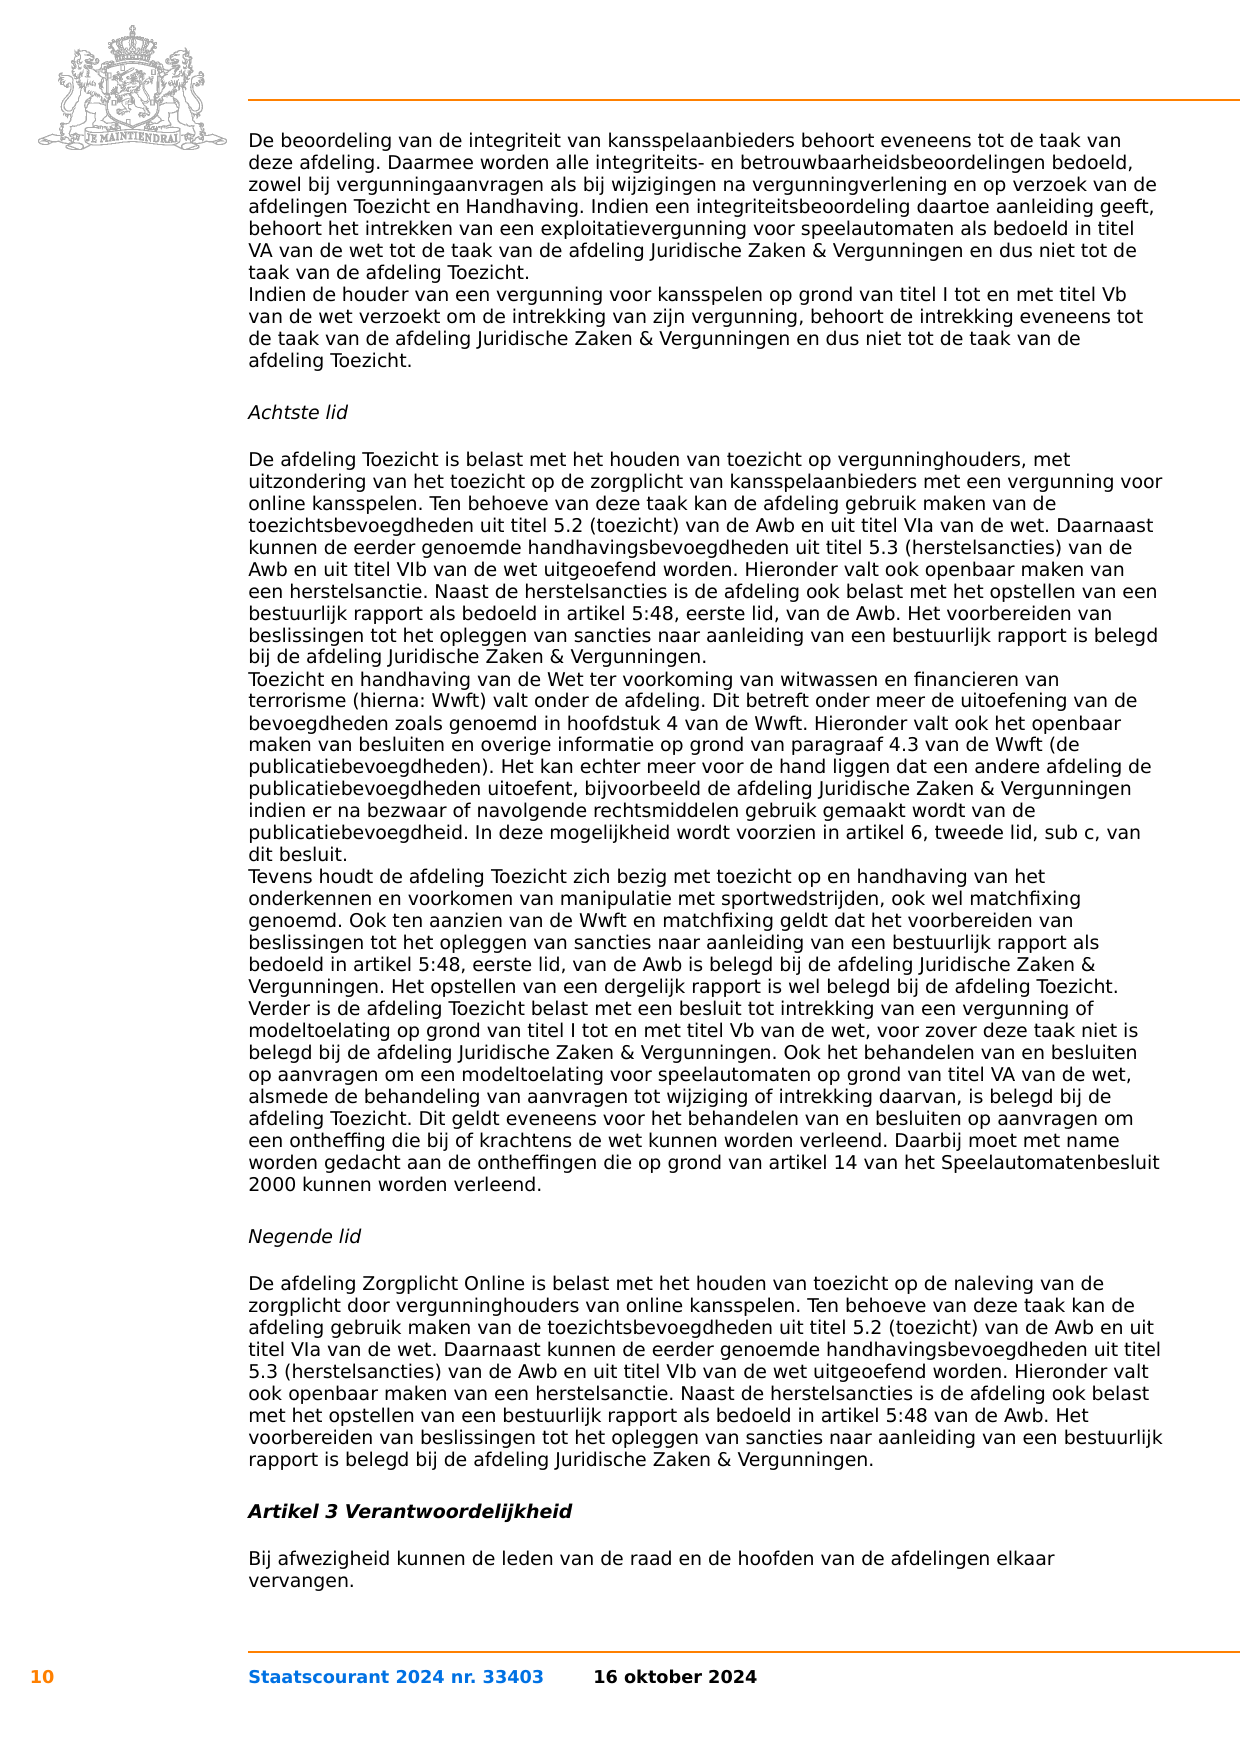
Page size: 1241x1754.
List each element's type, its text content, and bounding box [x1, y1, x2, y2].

text Tevens houdt de afdeling Toezicht zich bezig met toezicht op en handhaving van het onderkennen en voorkomen van manipulatie met sportwedstrijden, ook wel matchfixing genoemd. Ook ten aanzien van de Wwft en matchfixing geldt dat het voorbereiden van beslissingen tot het opleggen van sancties naar aanleiding van een bestuurlijk rapport als bedoeld in artikel 5:48, eerste lid, van de Awb is belegd bij de afdeling Juridische Zaken & Vergunningen. Het opstellen van een dergelijk rapport is wel belegd bij de afdeling Toezicht. [248, 866, 1163, 998]
subtitle Artikel 3 Verantwoordelijkheid [248, 1501, 1163, 1523]
text Indien de houder van een vergunning voor kansspelen op grond van titel I tot en met titel Vb van de wet verzoekt om de intrekking van zijn vergunning, behoort de intrekking eveneens tot de taak van de afdeling Juridische Zaken & Vergunningen en dus niet tot de taak van de afdeling Toezicht. [248, 284, 1163, 372]
text De afdeling Toezicht is belast met het houden van toezicht op vergunninghouders, met uitzondering van het toezicht op de zorgplicht van kansspelaanbieders met een vergunning voor online kansspelen. Ten behoeve van deze taak kan de afdeling gebruik maken van de toezichtsbevoegdheden uit titel 5.2 (toezicht) van de Awb en uit titel VIa van de wet. Daarnaast kunnen de eerder genoemde handhavingsbevoegdheden uit titel 5.3 (herstelsancties) van de Awb en uit titel VIb van de wet uitgeoefend worden. Hieronder valt ook openbaar maken van een herstelsanctie. Naast de herstelsancties is de afdeling ook belast met het opstellen van een bestuurlijk rapport als bedoeld in artikel 5:48, eerste lid, van de Awb. Het voorbereiden van beslissingen tot het opleggen van sancties naar aanleiding van een bestuurlijk rapport is belegd bij de afdeling Juridische Zaken & Vergunningen. [248, 449, 1163, 668]
text De afdeling Zorgplicht Online is belast met het houden van toezicht op de naleving van de zorgplicht door vergunninghouders van online kansspelen. Ten behoeve van deze taak kan de afdeling gebruik maken van de toezichtsbevoegdheden uit titel 5.2 (toezicht) van de Awb en uit titel VIa van de wet. Daarnaast kunnen de eerder genoemde handhavingsbevoegdheden uit titel 5.3 (herstelsancties) van de Awb en uit titel VIb van de wet uitgeoefend worden. Hieronder valt ook openbaar maken van een herstelsanctie. Naast de herstelsancties is de afdeling ook belast met het opstellen van een bestuurlijk rapport als bedoeld in artikel 5:48 van de Awb. Het voorbereiden van beslissingen tot het opleggen van sancties naar aanleiding van een bestuurlijk rapport is belegd bij de afdeling Juridische Zaken & Vergunningen. [248, 1273, 1163, 1471]
text Bij afwezigheid kunnen de leden van de raad en de hoofden van de afdelingen elkaar vervangen. [248, 1548, 1163, 1592]
picture [38, 25, 227, 150]
text Toezicht en handhaving van de Wet ter voorkoming van witwassen en financieren van terrorisme (hierna: Wwft) valt onder de afdeling. Dit betreft onder meer de uitoefening van de bevoegdheden zoals genoemd in hoofdstuk 4 van de Wwft. Hieronder valt ook het openbaar maken van besluiten en overige informatie op grond van paragraaf 4.3 van de Wwft (de publicatiebevoegdheden). Het kan echter meer voor de hand liggen dat een andere afdeling de publicatiebevoegdheden uitoefent, bijvoorbeeld de afdeling Juridische Zaken & Vergunningen indien er na bezwaar of navolgende rechtsmiddelen gebruik gemaakt wordt van de publicatiebevoegdheid. In deze mogelijkheid wordt voorzien in artikel 6, tweede lid, sub c, van dit besluit. [248, 668, 1163, 866]
subtitle Negende lid [248, 1226, 1163, 1248]
text De beoordeling van de integriteit van kansspelaanbieders behoort eveneens tot de taak van deze afdeling. Daarmee worden alle integriteits- en betrouwbaarheidsbeoordelingen bedoeld, zowel bij vergunningaanvragen als bij wijzigingen na vergunningverlening en op verzoek van de afdelingen Toezicht en Handhaving. Indien een integriteitsbeoordeling daartoe aanleiding geeft, behoort het intrekken van een exploitatievergunning voor speelautomaten als bedoeld in titel VA van de wet tot de taak van de afdeling Juridische Zaken & Vergunningen en dus niet tot de taak van de afdeling Toezicht. [248, 130, 1163, 284]
subtitle Achtste lid [248, 402, 1163, 424]
text Verder is de afdeling Toezicht belast met een besluit tot intrekking van een vergunning of modeltoelating op grond van titel I tot en met titel Vb van de wet, voor zover deze taak niet is belegd bij de afdeling Juridische Zaken & Vergunningen. Ook het behandelen van en besluiten op aanvragen om een modeltoelating voor speelautomaten op grond van titel VA van de wet, alsmede de behandeling van aanvragen tot wijziging of intrekking daarvan, is belegd bij de afdeling Toezicht. Dit geldt eveneens voor het behandelen van en besluiten op aanvragen om een ontheffing die bij of krachtens de wet kunnen worden verleend. Daarbij moet met name worden gedacht aan de ontheffingen die op grond van artikel 14 van het Speelautomatenbesluit 2000 kunnen worden verleend. [248, 998, 1163, 1196]
